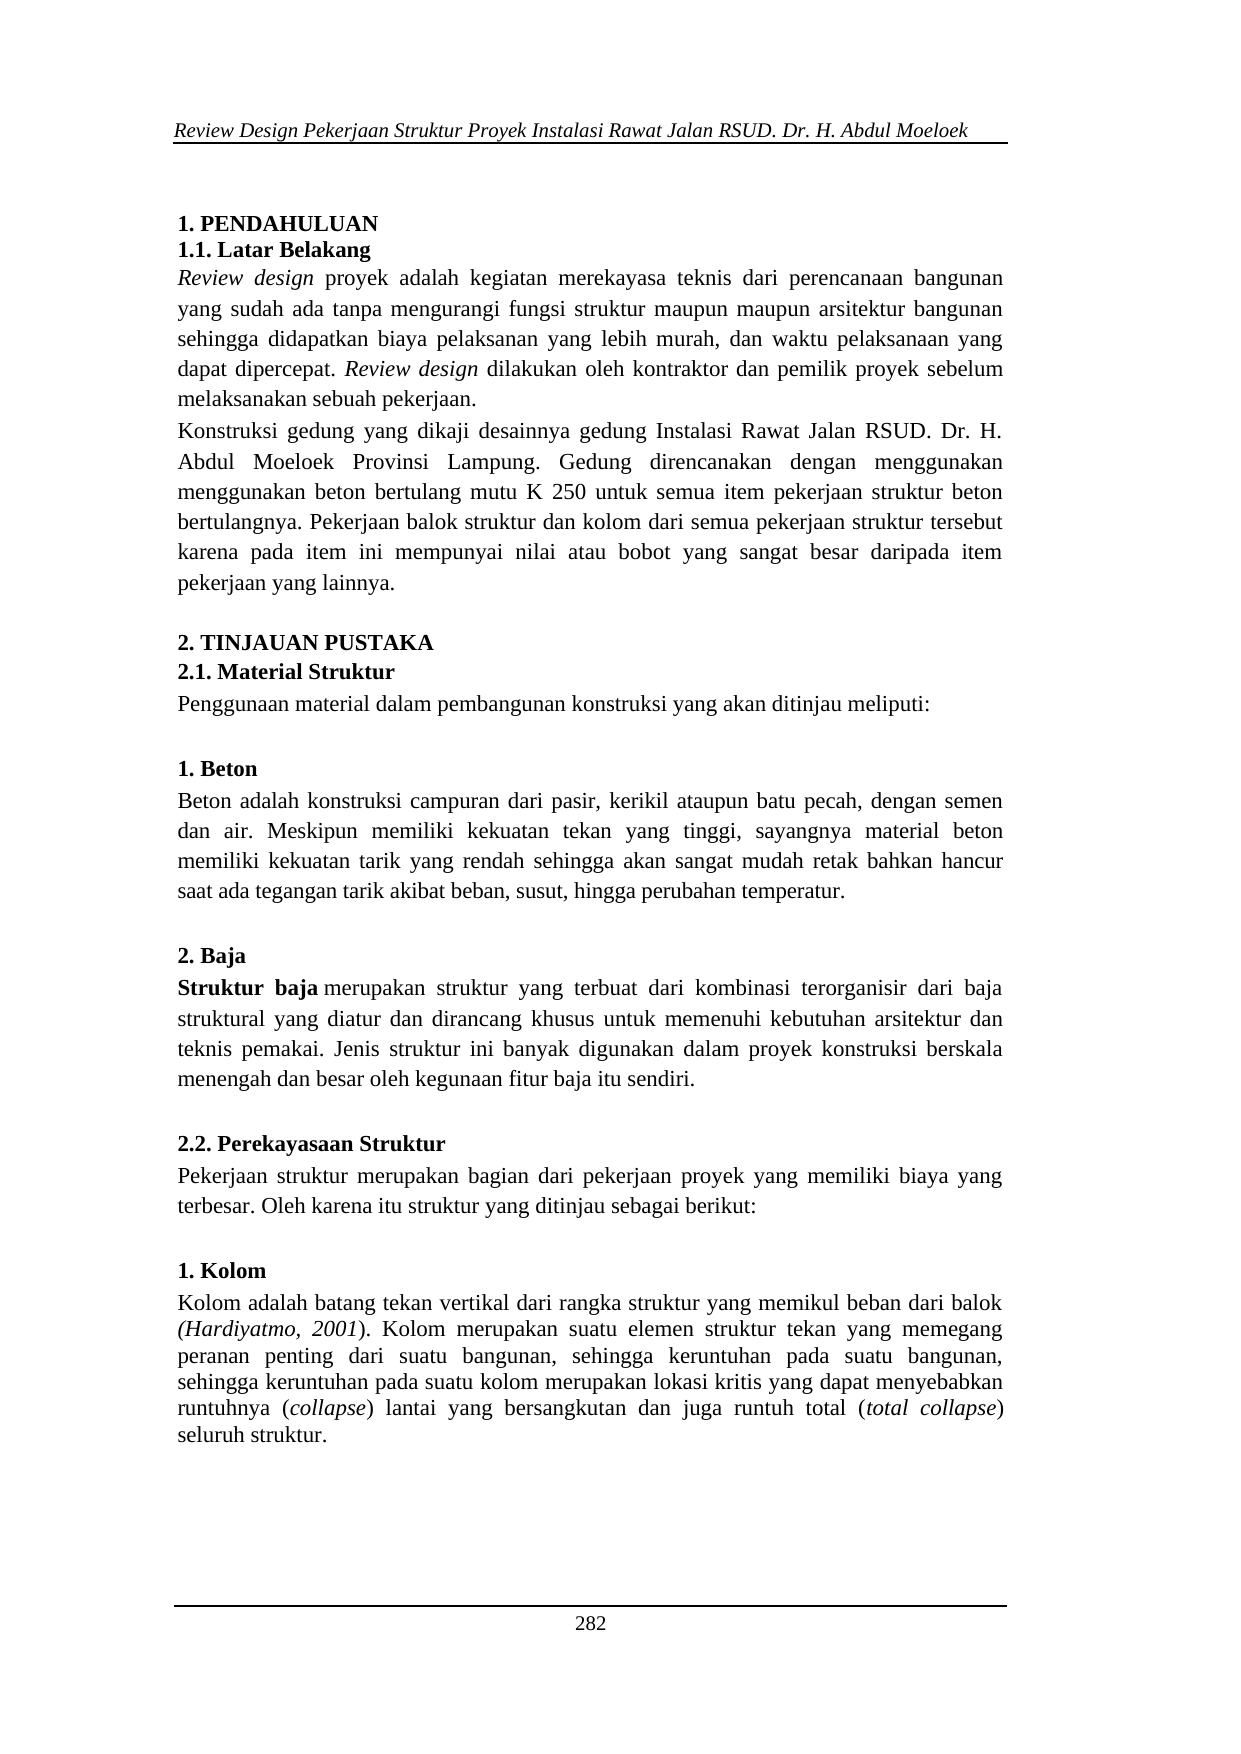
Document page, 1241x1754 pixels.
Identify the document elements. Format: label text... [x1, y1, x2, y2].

text 2.1. Material Struktur [177, 658, 1004, 684]
list Beton adalah konstruksi campuran dari pasir, kerikil ataupun batu pecah, dengan semen dan air. Meskipun memiliki kekuatan tekan yang tinggi, sayangnya material beton memiliki kekuatan tarik yang rendah sehingga akan sangat mudah retak bahkan hancur saat ada tegangan tarik akibat beban, susut, hingga perubahan temperatur. [177, 787, 1004, 904]
list 2. Baja [177, 942, 1004, 968]
list 1. Beton [177, 754, 1004, 781]
list Struktur baja merupakan struktur yang terbuat dari kombinasi terorganisir dari baja struktural yang diatur dan dirancang khusus untuk memenuhi kebutuhan arsitektur dan teknis pemakai. Jenis struktur ini banyak digunakan dalam proyek konstruksi berskala menengah dan besar oleh kegunaan fitur baja itu sendiri. [177, 974, 1004, 1091]
list Pekerjaan struktur merupakan bagian dari pekerjaan proyek yang memiliki biaya yang terbesar. Oleh karena itu struktur yang ditinjau sebagai berikut: [177, 1162, 1004, 1218]
list Penggunaan material dalam pembangunan konstruksi yang akan ditinjau meliputi: [177, 690, 1004, 716]
text 2.2. Perekayasaan Struktur [177, 1129, 1004, 1156]
text Kolom adalah batang tekan vertikal dari rangka struktur yang memikul beban dari balok (Hardiyatmo, 2001). Kolom merupakan suatu elemen struktur tekan yang memegang peranan penting dari suatu bangunan, sehingga keruntuhan pada suatu bangunan, sehingga keruntuhan pada suatu kolom merupakan lokasi kritis yang dapat menyebabkan runtuhnya (collapse) lantai yang bersangkutan dan juga runtuh total (total collapse) seluruh struktur. [177, 1289, 1004, 1447]
text Review design proyek adalah kegiatan merekayasa teknis dari perencanaan bangunan yang sudah ada tanpa mengurangi fungsi struktur maupun maupun arsitektur bangunan sehingga didapatkan biaya pelaksanan yang lebih murah, dan waktu pelaksanaan yang dapat dipercepat. Review design dilakukan oleh kontraktor dan pemilik proyek sebelum melaksanakan sebuah pekerjaan. [177, 264, 1004, 412]
text 2. TINJAUAN PUSTAKA [177, 629, 1004, 656]
text Konstruksi gedung yang dikaji desainnya gedung Instalasi Rawat Jalan RSUD. Dr. H. Abdul Moeloek Provinsi Lampung. Gedung direncanakan dengan menggunakan menggunakan beton bertulang mutu K 250 untuk semua item pekerjaan struktur beton bertulangnya. Pekerjaan balok struktur dan kolom dari semua pekerjaan struktur tersebut karena pada item ini mempunyai nilai atau bobot yang sangat besar daripada item pekerjaan yang lainnya. [177, 417, 1004, 595]
text 1. PENDAHULUAN [177, 209, 1004, 236]
text 1. Kolom [177, 1257, 1004, 1283]
list 1.1. Latar Belakang [177, 236, 1004, 262]
